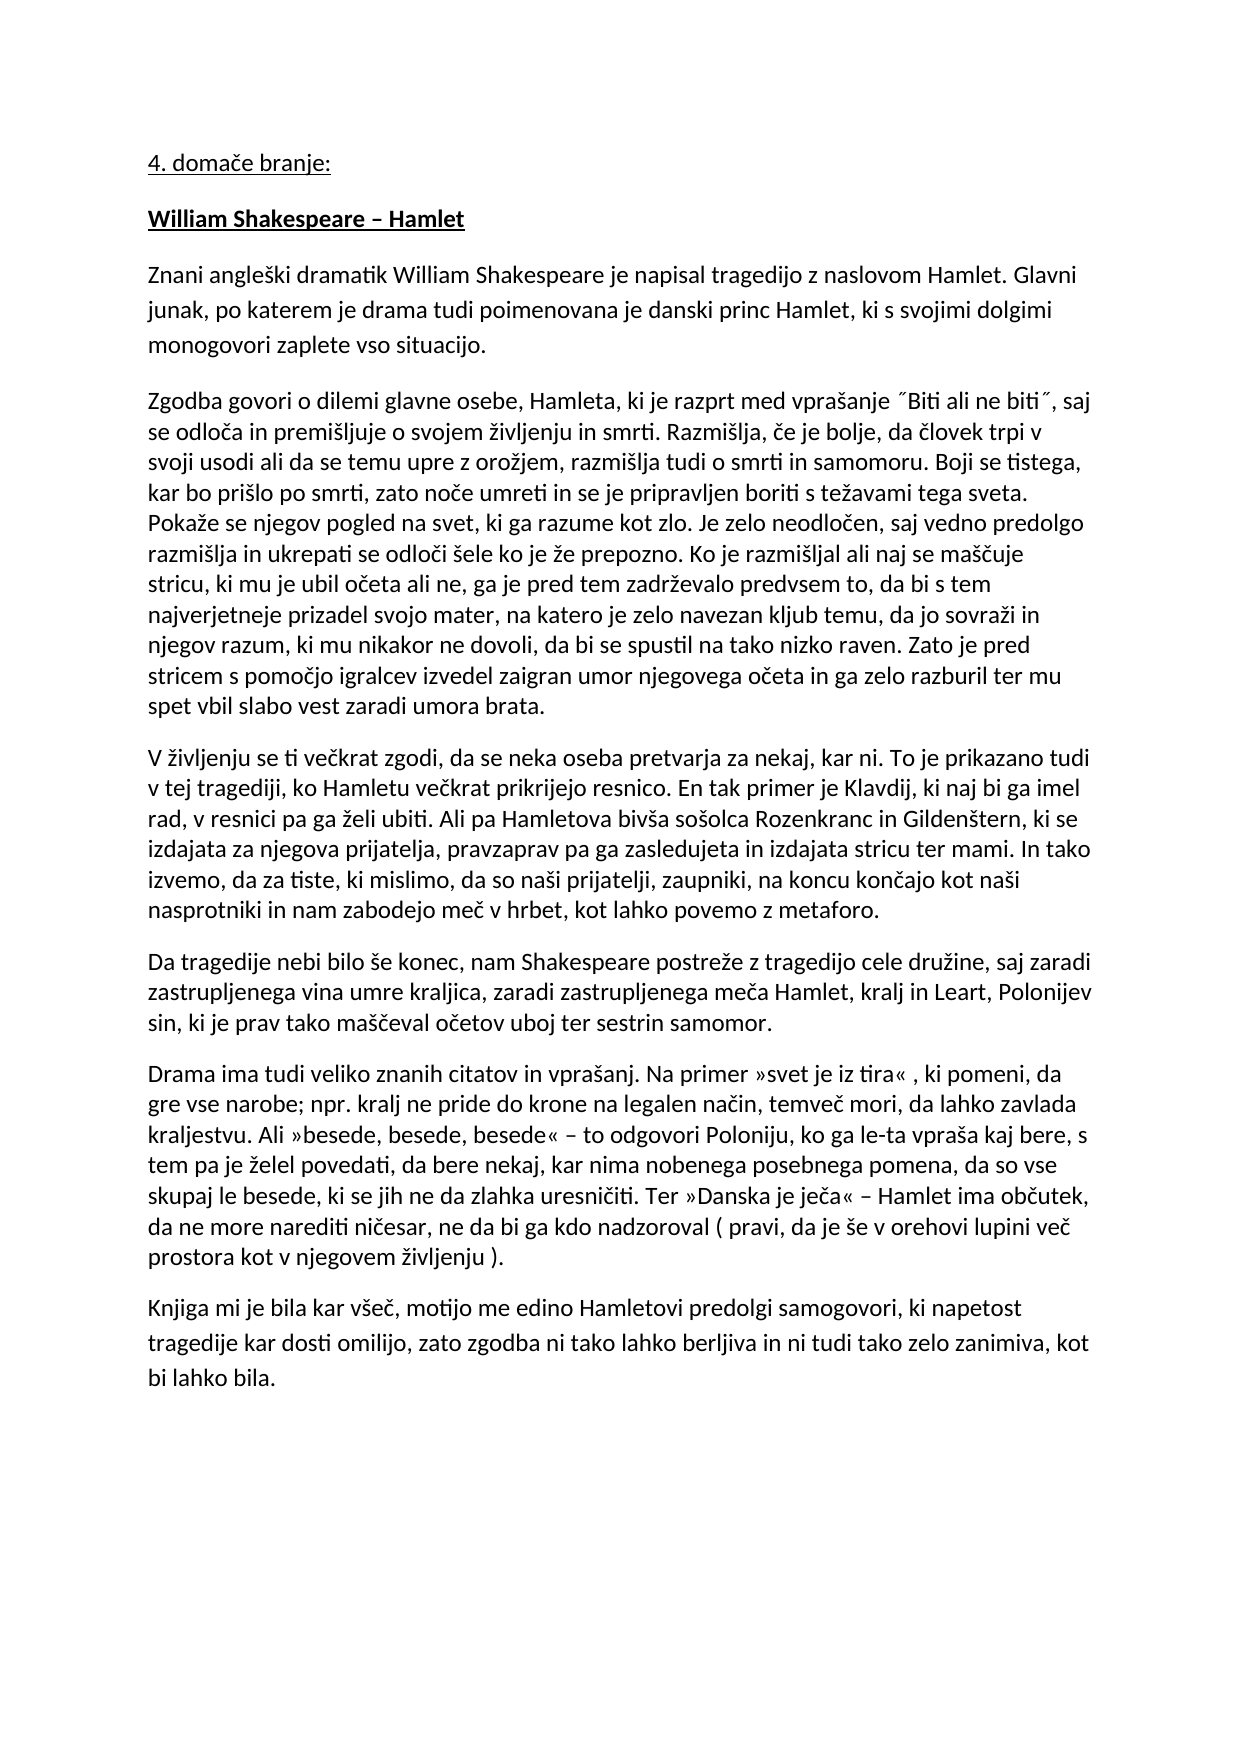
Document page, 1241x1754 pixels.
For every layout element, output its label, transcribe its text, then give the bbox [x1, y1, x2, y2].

text Zgodba govori o dilemi glavne osebe, Hamleta, ki je razprt med vprašanje ˝Biti ali ne biti˝, saj se odloča in premišljuje o svojem življenju in smrti. Razmišlja, če je bolje, da človek trpi v svoji usodi ali da se temu upre z orožjem, razmišlja tudi o smrti in samomoru. Boji se tistega, kar bo prišlo po smrti, zato noče umreti in se je pripravljen boriti s težavami tega sveta. Pokaže se njegov pogled na svet, ki ga razume kot zlo. Je zelo neodločen, saj vedno predolgo razmišlja in ukrepati se odloči šele ko je že prepozno. Ko je razmišljal ali naj se maščuje stricu, ki mu je ubil očeta ali ne, ga je pred tem zadrževalo predvsem to, da bi s tem najverjetneje prizadel svojo mater, na katero je zelo navezan kljub temu, da jo sovraži in njegov razum, ki mu nikakor ne dovoli, da bi se spustil na tako nizko raven. Zato je pred stricem s pomočjo igralcev izvedel zaigran umor njegovega očeta in ga zelo razburil ter mu spet vbil slabo vest zaradi umora brata. [148, 385, 1093, 721]
text Knjiga mi je bila kar všeč, motijo me edino Hamletovi predolgi samogovori, ki napetost tragedije kar dosti omilijo, zato zgodba ni tako lahko berljiva in ni tudi tako zelo zanimiva, kot bi lahko bila. [148, 1292, 1093, 1393]
text V življenju se ti večkrat zgodi, da se neka oseba pretvarja za nekaj, kar ni. To je prikazano tudi v tej tragediji, ko Hamletu večkrat prikrijejo resnico. En tak primer je Klavdij, ki naj bi ga imel rad, v resnici pa ga želi ubiti. Ali pa Hamletova bivša sošolca Rozenkranc in Gildenštern, ki se izdajata za njegova prijatelja, pravzaprav pa ga zasledujeta in izdajata stricu ter mami. In tako izvemo, da za tiste, ki mislimo, da so naši prijatelji, zaupniki, na koncu končajo kot naši nasprotniki in nam zabodejo meč v hrbet, kot lahko povemo z metaforo. [148, 742, 1093, 925]
text 4. domače branje: [148, 148, 1093, 178]
text Znani angleški dramatik William Shakespeare je napisal tragedijo z naslovom Hamlet. Glavni junak, po katerem je drama tudi poimenovana je danski princ Hamlet, ki s svojimi dolgimi monogovori zaplete vso situacijo. [148, 259, 1093, 360]
text Da tragedije nebi bilo še konec, nam Shakespeare postreže z tragedijo cele družine, saj zaradi zastrupljenega vina umre kraljica, zaradi zastrupljenega meča Hamlet, kralj in Leart, Polonijev sin, ki je prav tako maščeval očetov uboj ter sestrin samomor. [148, 946, 1093, 1037]
text Drama ima tudi veliko znanih citatov in vprašanj. Na primer »svet je iz tira« , ki pomeni, da gre vse narobe; npr. kralj ne pride do krone na legalen način, temveč mori, da lahko zavlada kraljestvu. Ali »besede, besede, besede« – to odgovori Poloniju, ko ga le-ta vpraša kaj bere, s tem pa je želel povedati, da bere nekaj, kar nima nobenega posebnega pomena, da so vse skupaj le besede, ki se jih ne da zlahka uresničiti. Ter »Danska je ječa« – Hamlet ima občutek, da ne more narediti ničesar, ne da bi ga kdo nadzoroval ( pravi, da je še v orehovi lupini več prostora kot v njegovem življenju ). [148, 1058, 1093, 1272]
text William Shakespeare – Hamlet [148, 203, 1093, 234]
